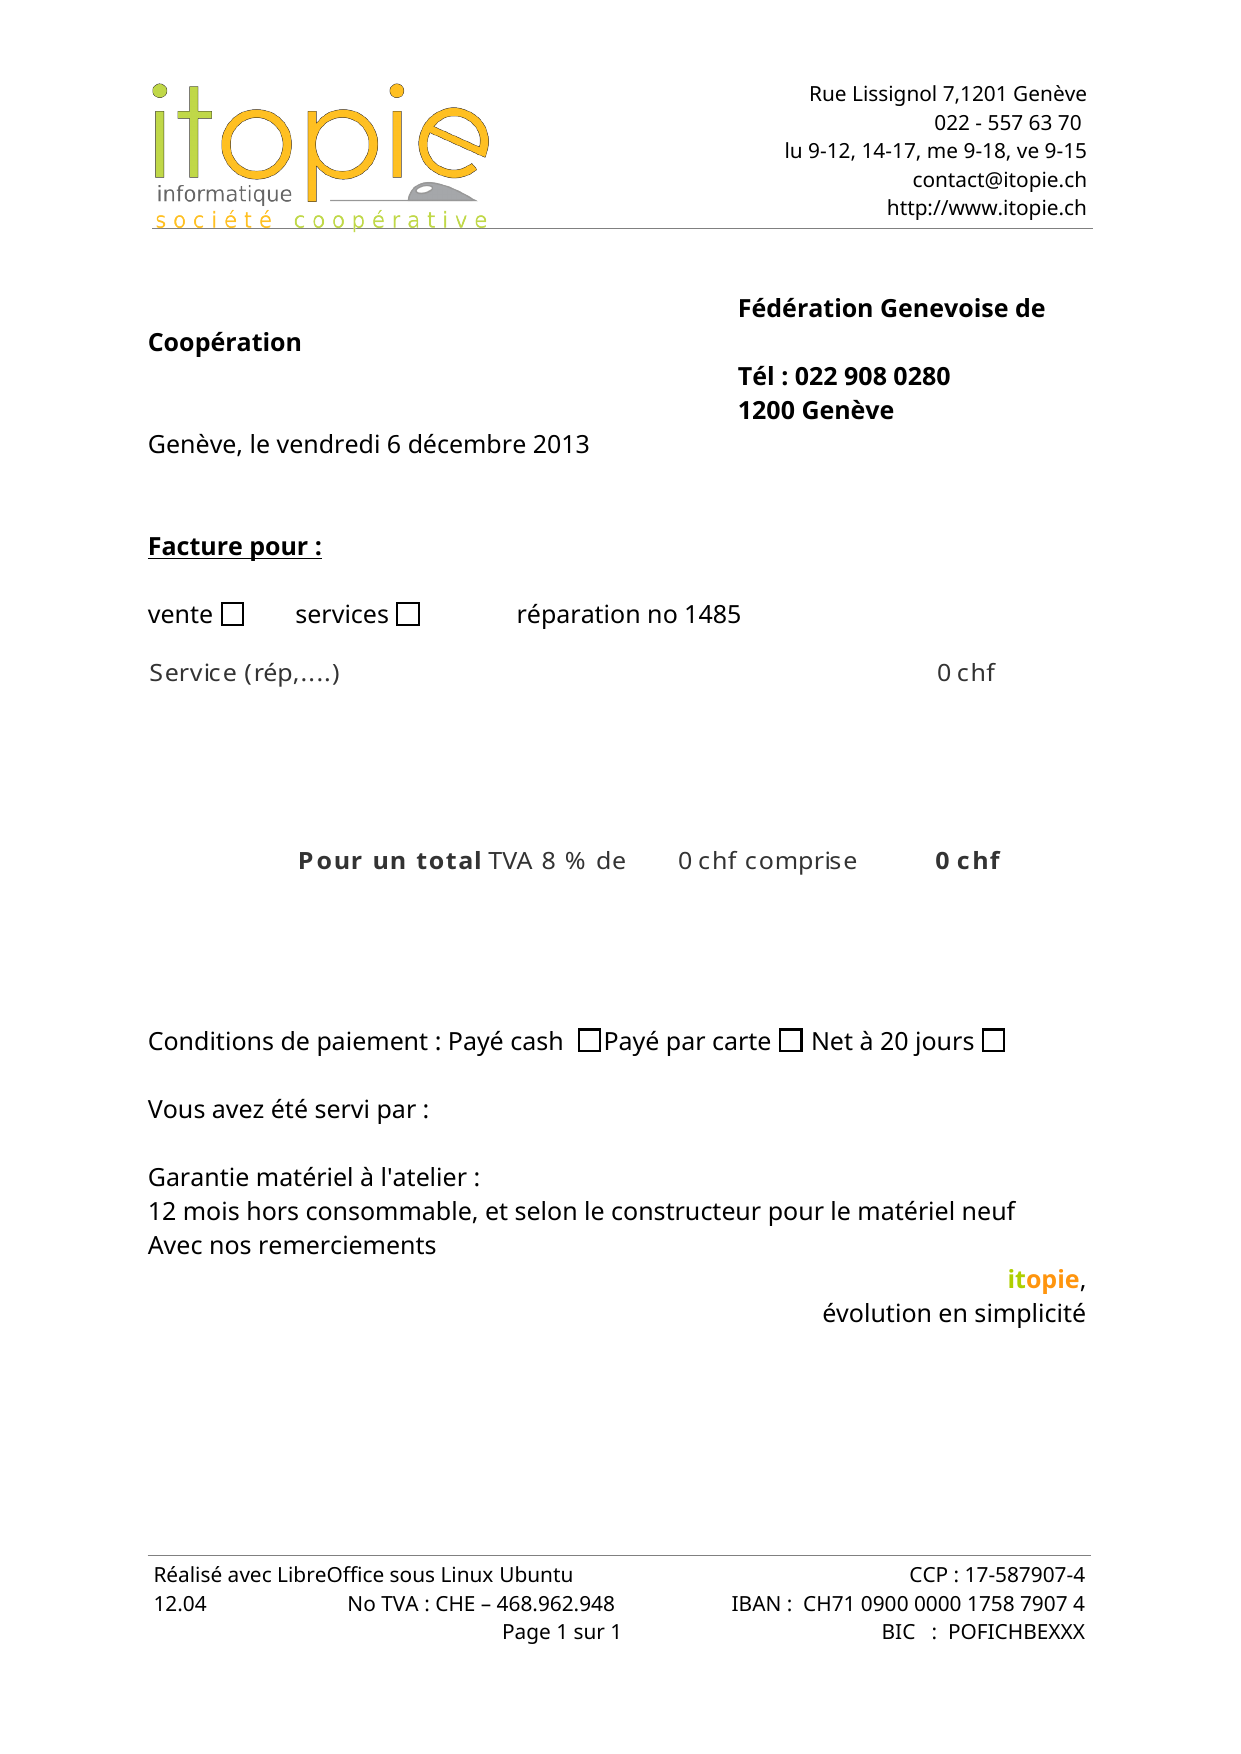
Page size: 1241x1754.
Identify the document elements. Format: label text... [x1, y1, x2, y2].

text itopie, [148, 1262, 1093, 1296]
text Tél : 022 908 0280 [148, 358, 1093, 392]
text 12 mois hors consommable, et selon le constructeur pour le matériel neuf [148, 1193, 1093, 1227]
text vente services réparation no 1485 [148, 597, 1093, 631]
text Vous avez été servi par : [148, 1091, 1093, 1125]
text Facture pour : [148, 529, 1093, 563]
text Conditions de paiement : Payé cash Payé par carte Net à 20 jours [148, 1023, 1093, 1057]
text Avec nos remerciements [148, 1227, 1093, 1262]
picture [138, 72, 500, 244]
text Fédération Genevoise de Coopération [148, 290, 1093, 358]
text Garantie matériel à l'atelier : [148, 1159, 1093, 1193]
text Genève, le vendredi 6 décembre 2013 [148, 427, 1093, 461]
text évolution en simplicité [148, 1296, 1093, 1330]
text 1200 Genève [148, 392, 1093, 427]
